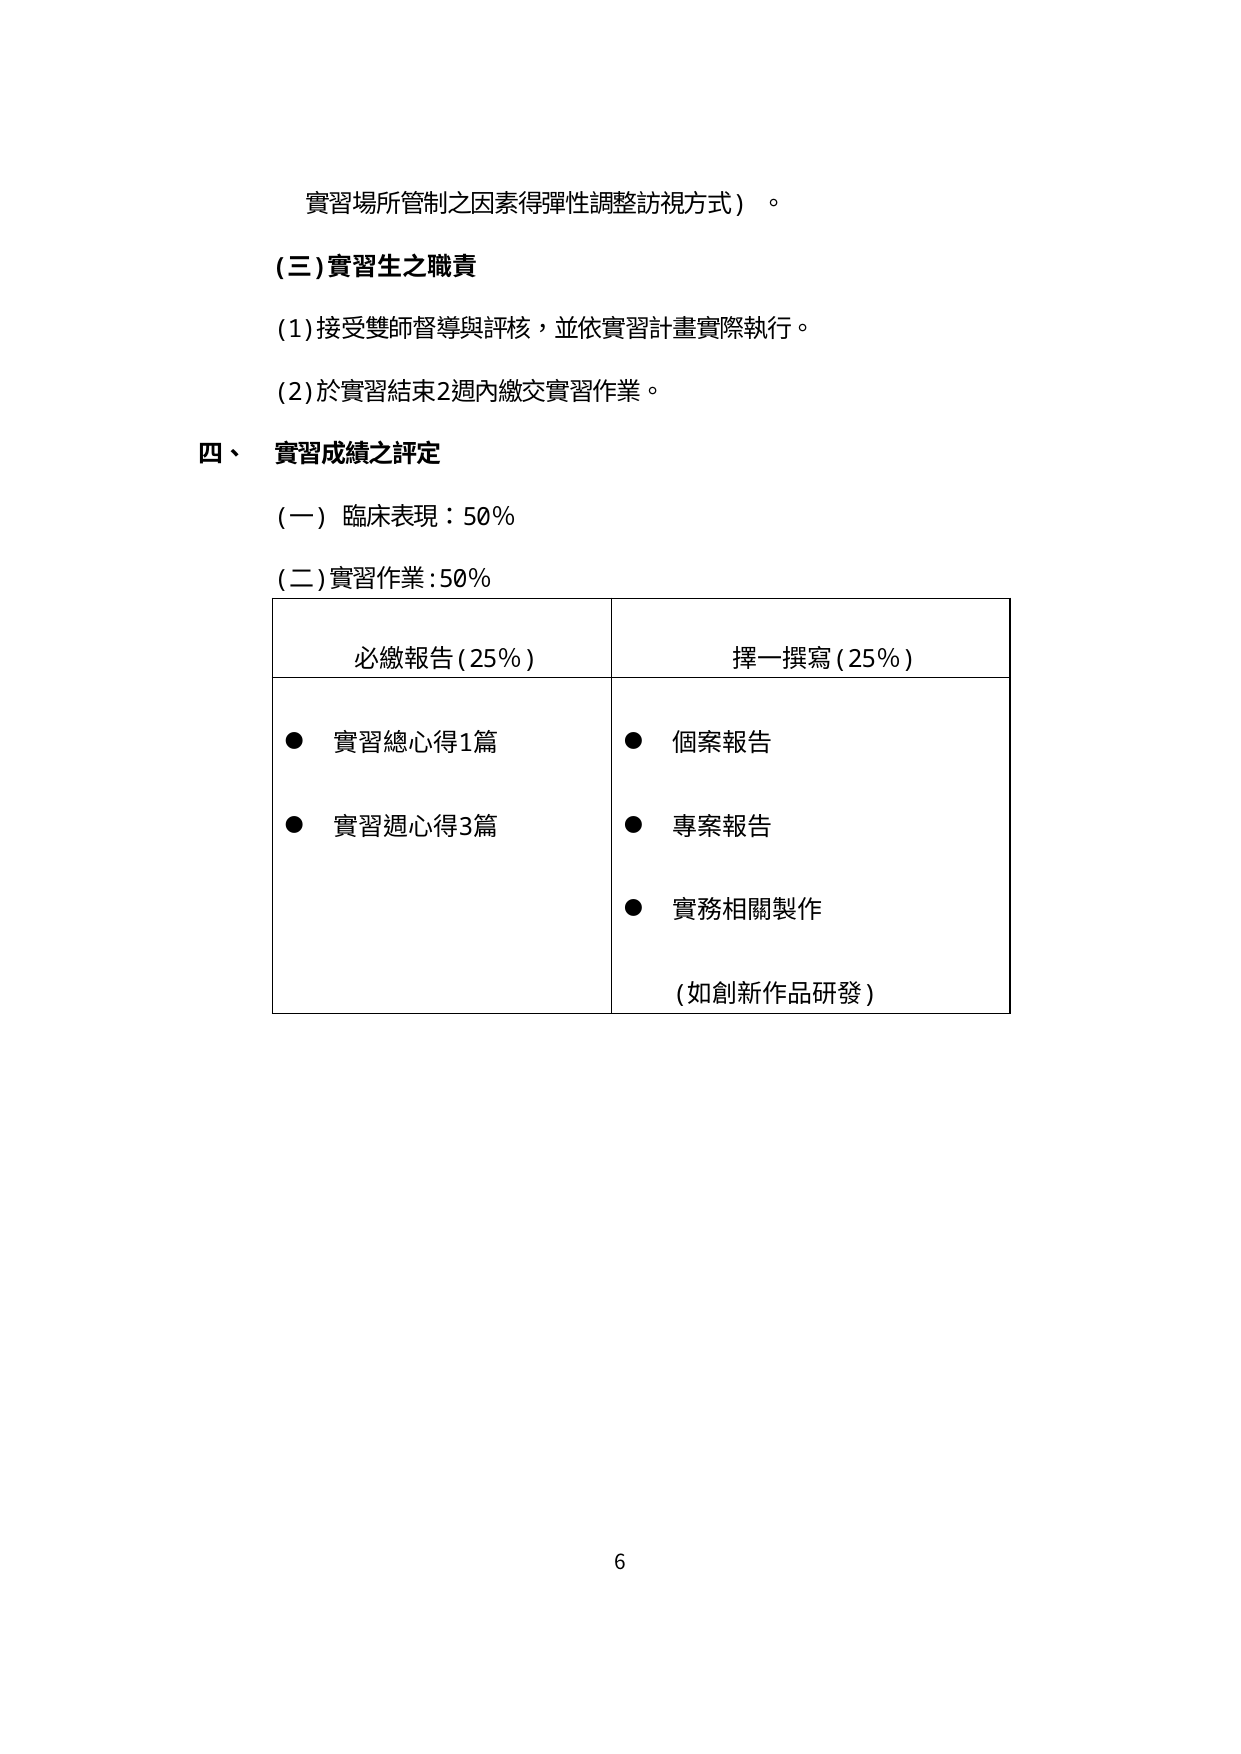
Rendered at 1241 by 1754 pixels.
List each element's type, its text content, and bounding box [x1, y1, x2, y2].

table_cell [188, 598, 261, 1076]
table_cell 實習場所管制之因素得彈性調整訪視方式) 。 [261, 160, 1052, 223]
table_cell [188, 285, 261, 410]
table_cell [188, 160, 261, 223]
table_cell (1)接受雙師督導與評核，並依實習計畫實際執行。 (2)於實習結束2週內繳交實習作業。 [261, 285, 1052, 410]
table_cell [188, 473, 261, 535]
table_cell [261, 598, 1052, 1076]
table_cell 個案報告 專案報告 實務相關製作 (如創新作品研發) [612, 678, 1009, 1012]
table_cell 實習總心得1篇 實習週心得3篇 [273, 678, 611, 1012]
table_header 必繳報告(25％) [273, 599, 611, 677]
table_cell [188, 223, 261, 285]
table_cell (二)實習作業:50％ [261, 535, 1052, 598]
table_cell 四、 [188, 410, 261, 473]
table_cell (三)實習生之職責 [261, 223, 1052, 285]
table_cell 實習成績之評定 [261, 410, 1052, 473]
table_header 擇一撰寫(25％) [612, 599, 1009, 677]
table_cell [188, 535, 261, 598]
table_cell (一) 臨床表現：50％ [261, 473, 1052, 535]
